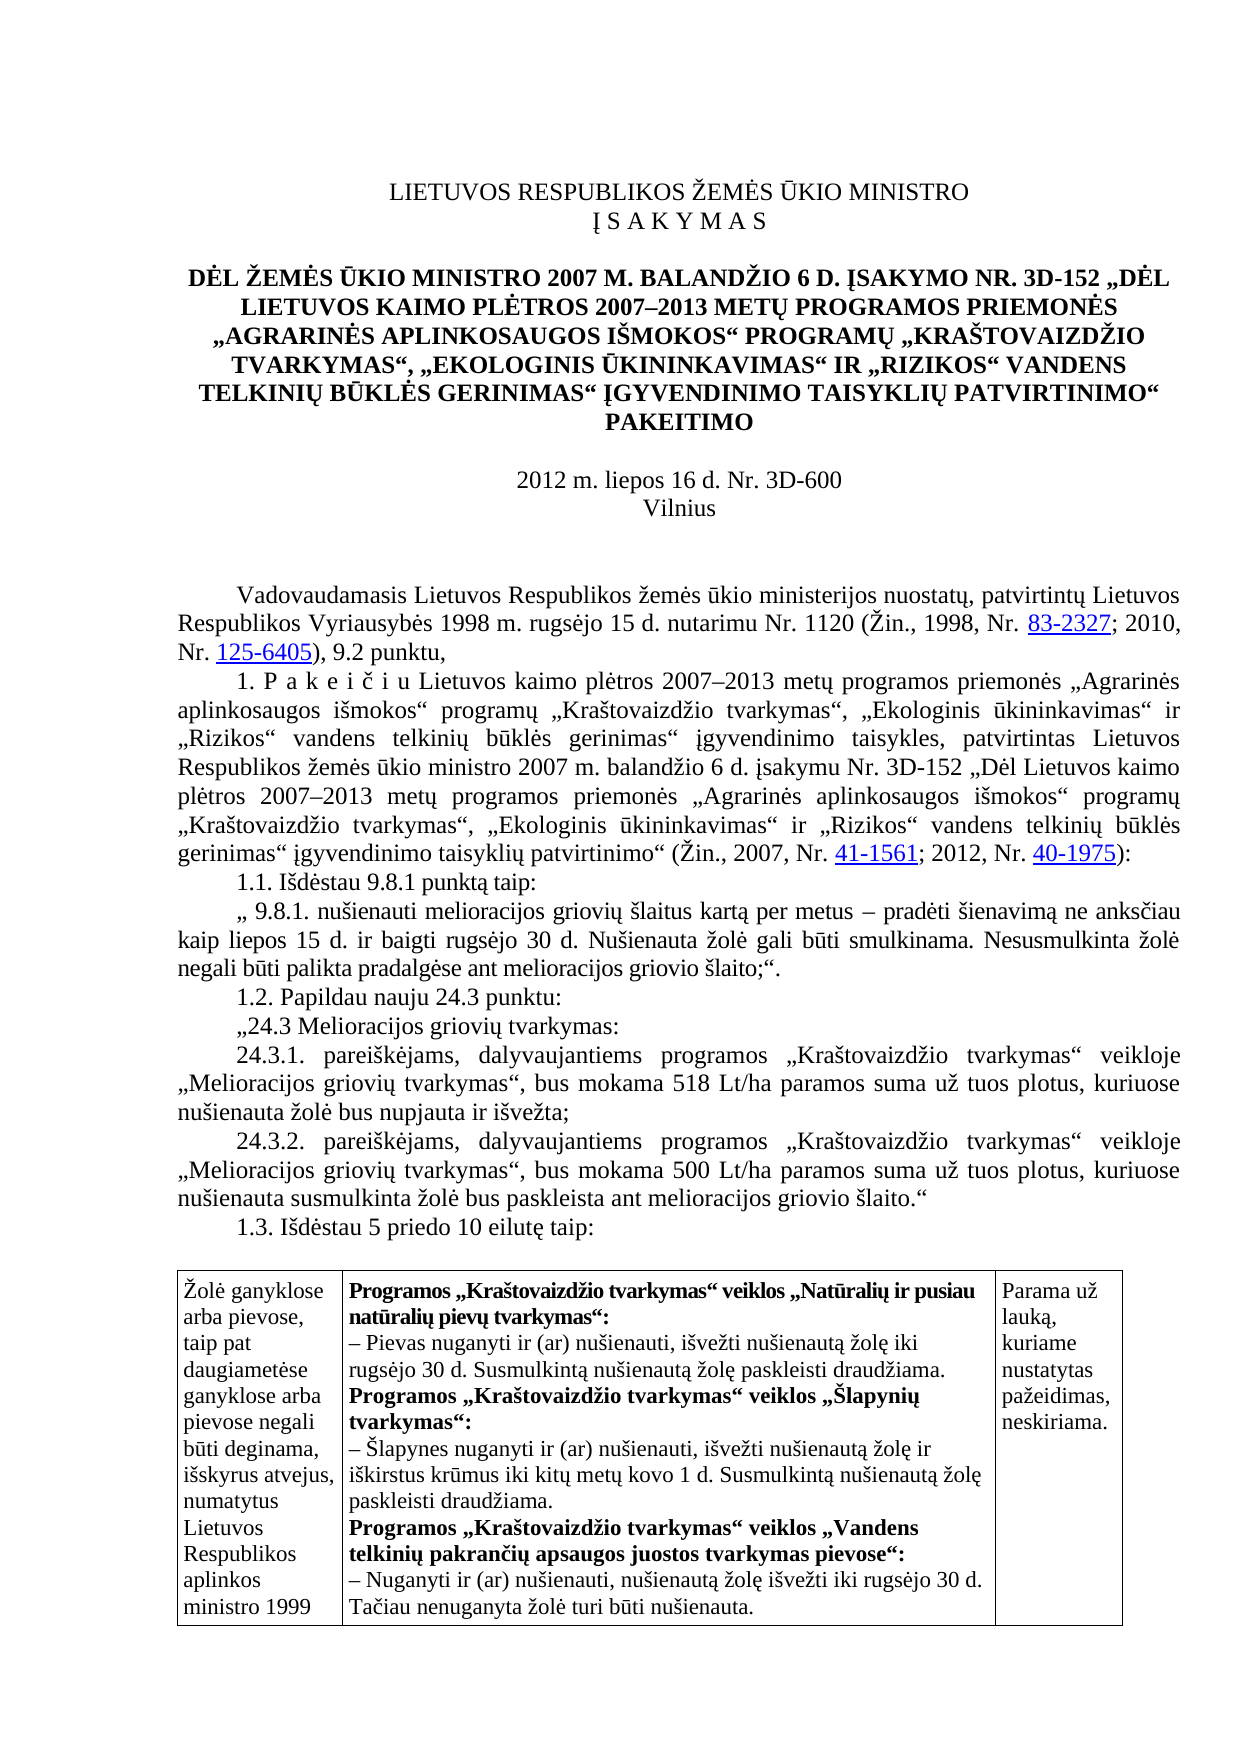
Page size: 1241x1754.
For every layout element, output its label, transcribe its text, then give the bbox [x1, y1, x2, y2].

text 24.3.2. pareiškėjams, dalyvaujantiems programos „Kraštovaizdžio tvarkymas“ veikloje „Melioracijos griovių tvarkymas“, bus mokama 500 Lt/ha paramos suma už tuos plotus, kuriuose nušienauta susmulkinta žolė bus paskleista ant melioracijos griovio šlaito.“ [177, 1126, 1181, 1212]
text 1. P a k e i č i u Lietuvos kaimo plėtros 2007–2013 metų programos priemonės „Agrarinės aplinkosaugos išmokos“ programų „Kraštovaizdžio tvarkymas“, „Ekologinis ūkininkavimas“ ir „Rizikos“ vandens telkinių būklės gerinimas“ įgyvendinimo taisykles, patvirtintas Lietuvos Respublikos žemės ūkio ministro 2007 m. balandžio 6 d. įsakymu Nr. 3D-152 „Dėl Lietuvos kaimo plėtros 2007–2013 metų programos priemonės „Agrarinės aplinkosaugos išmokos“ programų „Kraštovaizdžio tvarkymas“, „Ekologinis ūkininkavimas“ ir „Rizikos“ vandens telkinių būklės gerinimas“ įgyvendinimo taisyklių patvirtinimo“ (Žin., 2007, Nr. 41-1561; 2012, Nr. 40-1975): [177, 666, 1181, 867]
text Į S A K Y M A S [177, 206, 1181, 235]
text LIETUVOS RESPUBLIKOS ŽEMĖS ŪKIO MINISTRO [177, 177, 1181, 206]
table_header Žolė ganyklose arba pievose, taip pat daugiametėse ganyklose arba pievose negali būti deginama, išskyrus atvejus, numatytus Lietuvos Respublikos aplinkos ministro 1999 [178, 1271, 342, 1625]
text 1.2. Papildau nauju 24.3 punktu: [177, 982, 1181, 1011]
table_header Parama už lauką, kuriame nustatytas pažeidimas, neskiriama. [996, 1271, 1122, 1625]
text 2012 m. liepos 16 d. Nr. 3D-600 [177, 465, 1181, 493]
table_header Programos „Kraštovaizdžio tvarkymas“ veiklos „Natūralių ir pusiau natūralių pievų tvarkymas“: – Pievas nuganyti ir (ar) nušienauti, išvežti nušienautą žolę iki rugsėjo 30 d. Susmulkintą nušienautą žolę paskleisti draudžiama. Programos „Kraštovaizdžio tvarkymas“ veiklos „Šlapynių tvarkymas“: – Šlapynes nuganyti ir (ar) nušienauti, išvežti nušienautą žolę ir iškirstus krūmus iki kitų metų kovo 1 d. Susmulkintą nušienautą žolę paskleisti draudžiama. Programos „Kraštovaizdžio tvarkymas“ veiklos „Vandens telkinių pakrančių apsaugos juostos tvarkymas pievose“: – Nuganyti ir (ar) nušienauti, nušienautą žolę išvežti iki rugsėjo 30 d. Tačiau nenuganyta žolė turi būti nušienauta. [343, 1271, 995, 1625]
text DĖL ŽEMĖS ŪKIO MINISTRO 2007 M. BALANDŽIO 6 D. ĮSAKYMO Nr. 3D-152 „DĖL LIETUVOS KAIMO PLĖTROS 2007–2013 METŲ PROGRAMOS PRIEMONĖS „AGRARINĖS APLINKOSAUGOS IŠMOKOS“ PROGRAMŲ „KRAŠTOVAIZDŽIO TVARKYMAS“, „EKOLOGINIS ŪKININKAVIMAS“ IR „RIZIKOS“ VANDENS TELKINIŲ BŪKLĖS GERINIMAS“ ĮGYVENDINIMO TAISYKLIŲ PATVIRTINIMO“ PAKEITIMO [177, 263, 1181, 436]
text „24.3 Melioracijos griovių tvarkymas: [177, 1011, 1181, 1040]
text 1.3. Išdėstau 5 priedo 10 eilutę taip: [177, 1212, 1181, 1241]
text „ 9.8.1. nušienauti melioracijos griovių šlaitus kartą per metus – pradėti šienavimą ne anksčiau kaip liepos 15 d. ir baigti rugsėjo 30 d. Nušienauta žolė gali būti smulkinama. Nesusmulkinta žolė negali būti palikta pradalgėse ant melioracijos griovio šlaito;“. [177, 896, 1181, 982]
text 1.1. Išdėstau 9.8.1 punktą taip: [177, 867, 1181, 896]
text Vadovaudamasis Lietuvos Respublikos žemės ūkio ministerijos nuostatų, patvirtintų Lietuvos Respublikos Vyriausybės 1998 m. rugsėjo 15 d. nutarimu Nr. 1120 (Žin., 1998, Nr. 83-2327; 2010, Nr. 125-6405), 9.2 punktu, [177, 580, 1181, 666]
text Vilnius [177, 493, 1181, 522]
text 24.3.1. pareiškėjams, dalyvaujantiems programos „Kraštovaizdžio tvarkymas“ veikloje „Melioracijos griovių tvarkymas“, bus mokama 518 Lt/ha paramos suma už tuos plotus, kuriuose nušienauta žolė bus nupjauta ir išvežta; [177, 1040, 1181, 1126]
